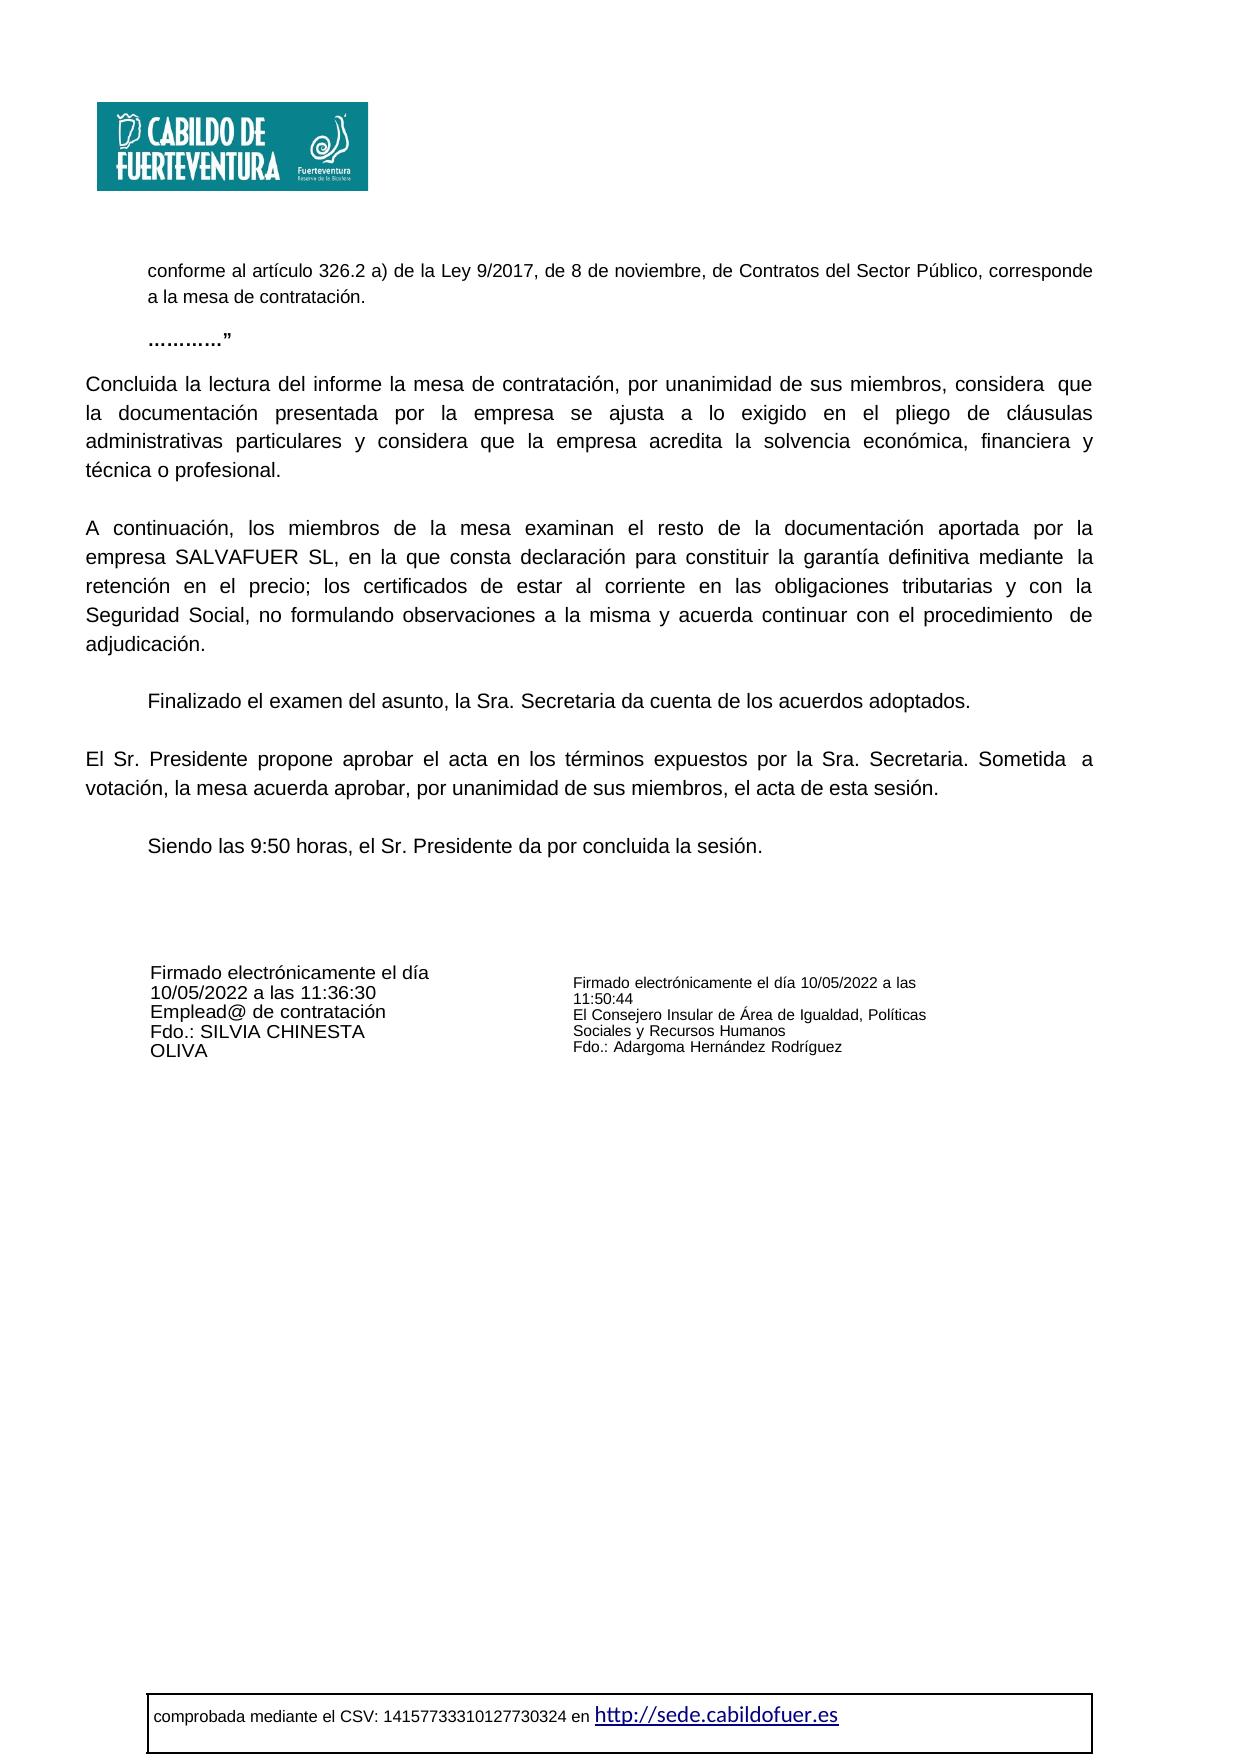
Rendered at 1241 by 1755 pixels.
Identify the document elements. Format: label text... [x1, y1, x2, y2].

text …………” [147, 329, 1107, 350]
text Firmado electrónicamente el día 10/05/2022 a las 11:36:30 [150, 964, 429, 1003]
text conforme al artículo 326.2 a) de la Ley 9/2017, de 8 de noviembre, de Contratos del Sector Público, corresponde a la mesa de contratación. [147, 260, 1093, 308]
text Siendo las 9:50 horas, el Sr. Presidente da por concluida la sesión. [147, 833, 1107, 857]
text Finalizado el examen del asunto, la Sra. Secretaria da cuenta de los acuerdos adoptados. [147, 689, 1107, 713]
text Firmado electrónicamente el día 10/05/2022 a las 11:50:44 [573, 976, 973, 1008]
text Emplead@ de contratación Fdo.: SILVIA CHINESTA OLIVA [150, 1003, 428, 1062]
text Fdo.: Adargoma Hernández Rodríguez [573, 1039, 1107, 1055]
text Concluida la lectura del informe la mesa de contratación, por unanimidad de sus miembros, considera que la documentación presentada por la empresa se ajusta a lo exigido en el pliego de cláusulas administrativas particulares y considera que la empresa acredita la solvencia económica, financiera y técnica o profesional. [85, 371, 1093, 482]
text A continuación, los miembros de la mesa examinan el resto de la documentación aportada por la empresa SALVAFUER SL, en la que consta declaración para constituir la garantía definitiva mediante la retención en el precio; los certificados de estar al corriente en las obligaciones tributarias y con la Seguridad Social, no formulando observaciones a la misma y acuerda continuar con el procedimiento de adjudicación. [85, 516, 1093, 656]
text El Sr. Presidente propone aprobar el acta en los términos expuestos por la Sra. Secretaria. Sometida a votación, la mesa acuerda aprobar, por unanimidad de sus miembros, el acta de esta sesión. [85, 747, 1093, 800]
text El Consejero Insular de Área de Igualdad, Políticas Sociales y Recursos Humanos [573, 1008, 973, 1039]
